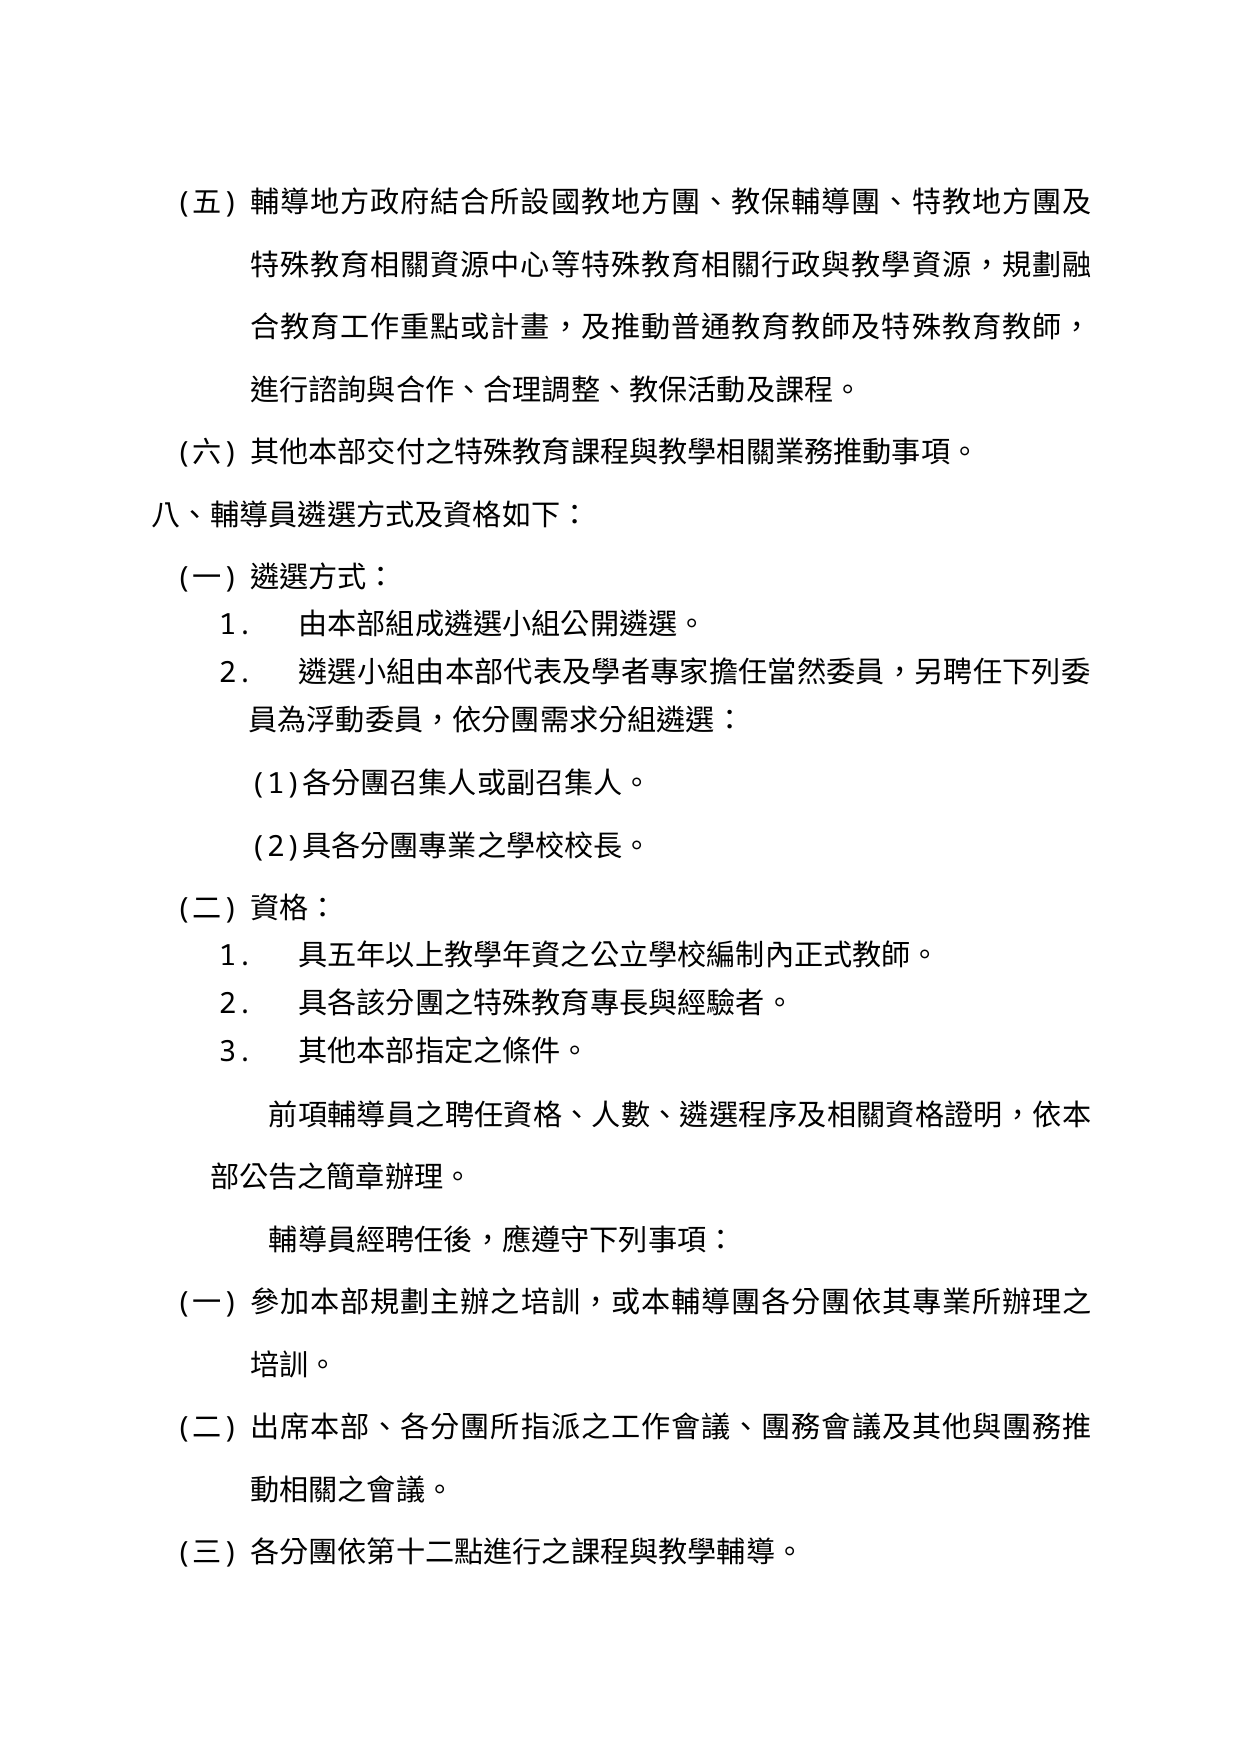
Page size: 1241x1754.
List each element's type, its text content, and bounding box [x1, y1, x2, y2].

list 遴選方式： [175, 533, 1092, 596]
text 輔導員經聘任後，應遵守下列事項： [210, 1196, 1092, 1258]
list 輔導地方政府結合所設國教地方團、教保輔導團、特教地方團及特殊教育相關資源中心等特殊教育相關行政與教學資源，規劃融合教育工作重點或計畫，及推動普通教育教師及特殊教育教師，進行諮詢與合作、合理調整、教保活動及課程。 [175, 158, 1092, 408]
list 具各該分團之特殊教育專長與經驗者。 [218, 975, 1092, 1023]
list 輔導員遴選方式及資格如下： [151, 471, 1092, 533]
list 各分團依第十二點進行之課程與教學輔導。 [175, 1508, 1092, 1571]
text (1)各分團召集人或副召集人。 [184, 739, 1092, 802]
list 出席本部、各分團所指派之工作會議、團務會議及其他與團務推動相關之會議。 [175, 1383, 1092, 1508]
list 其他本部交付之特殊教育課程與教學相關業務推動事項。 [175, 408, 1092, 471]
text (2)具各分團專業之學校校長。 [184, 802, 1092, 864]
list 資格： [175, 864, 1092, 927]
list 具五年以上教學年資之公立學校編制內正式教師。 [218, 927, 1092, 975]
list 參加本部規劃主辦之培訓，或本輔導團各分團依其專業所辦理之培訓。 [175, 1258, 1092, 1383]
text 前項輔導員之聘任資格、人數、遴選程序及相關資格證明，依本部公告之簡章辦理。 [210, 1071, 1092, 1196]
list 由本部組成遴選小組公開遴選。 [218, 596, 1092, 644]
list 遴選小組由本部代表及學者專家擔任當然委員，另聘任下列委員為浮動委員，依分團需求分組遴選： [218, 644, 1092, 739]
list 其他本部指定之條件。 [218, 1023, 1092, 1071]
